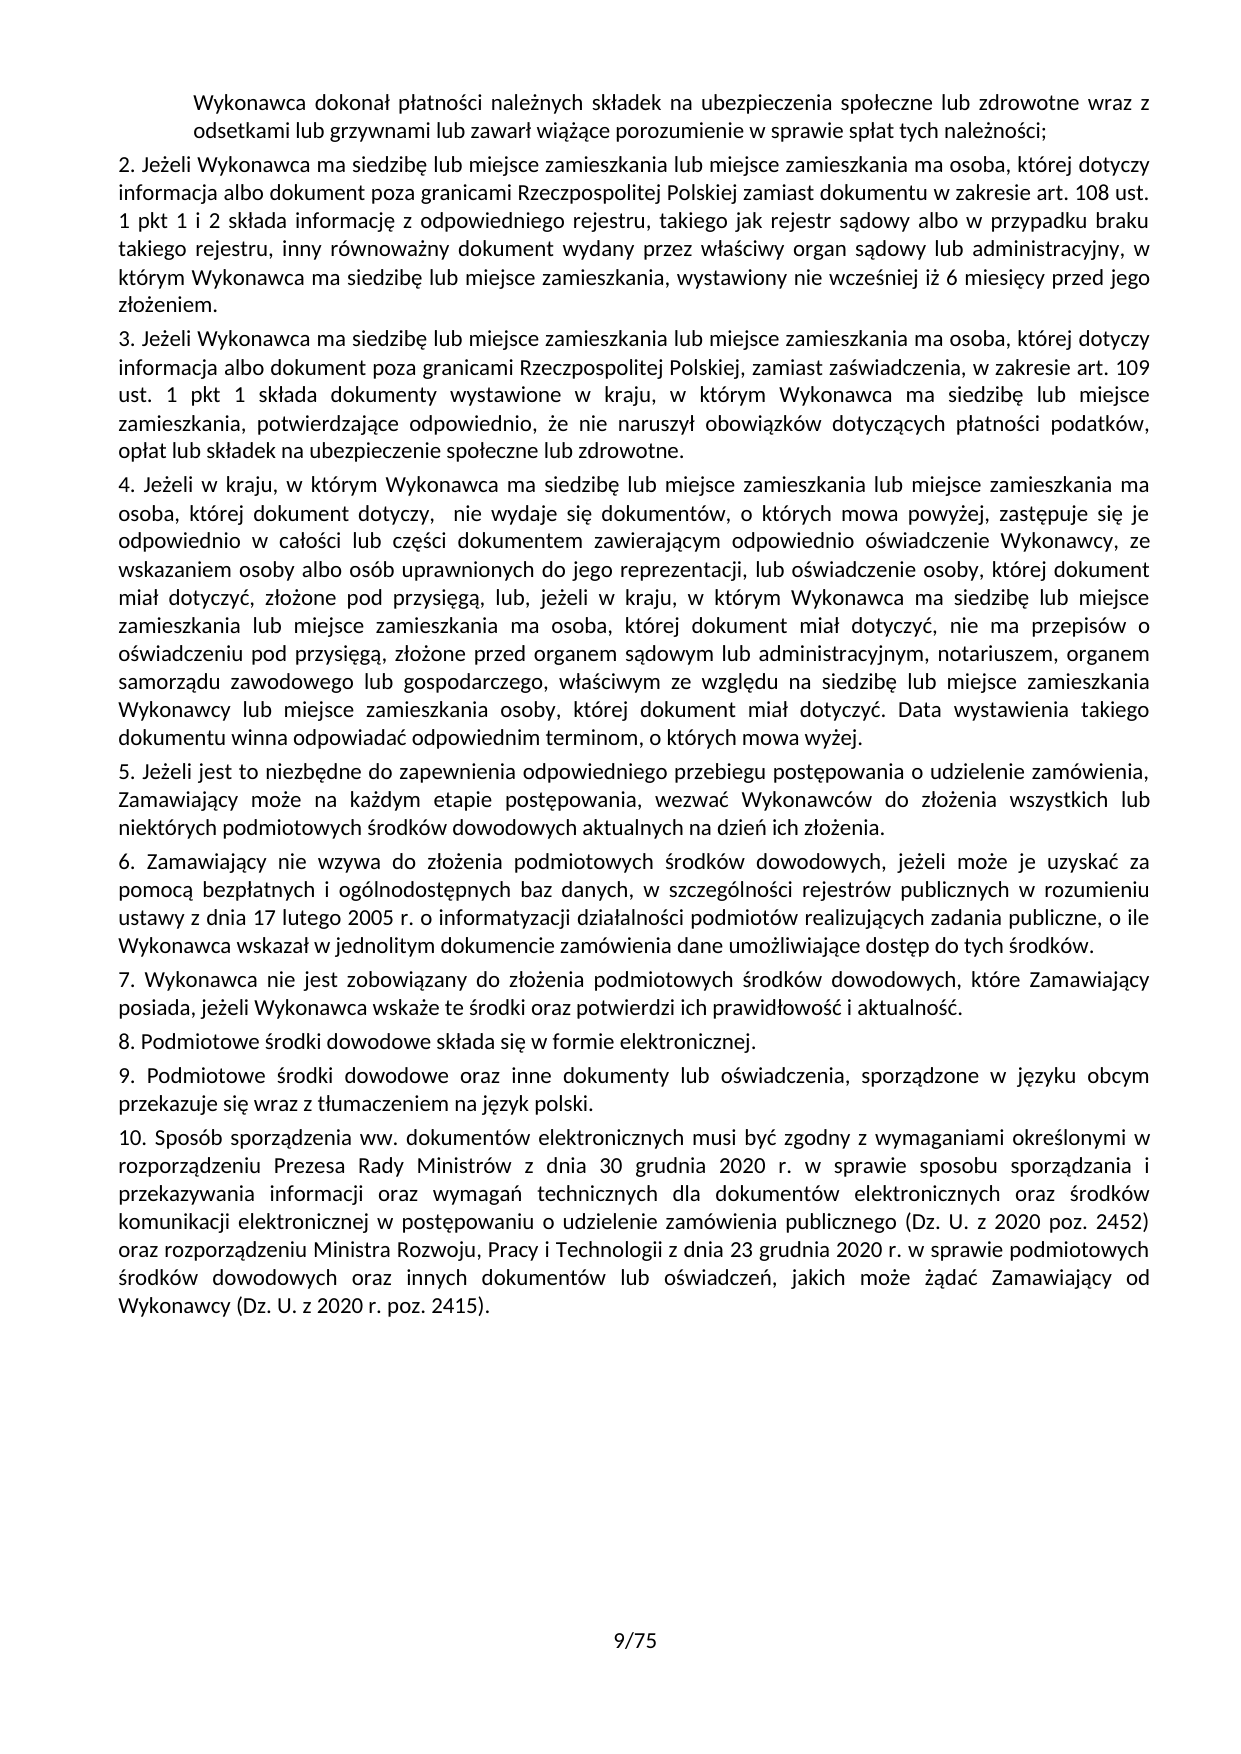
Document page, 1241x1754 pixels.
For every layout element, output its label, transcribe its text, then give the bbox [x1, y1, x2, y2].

text 4. Jeżeli w kraju, w którym Wykonawca ma siedzibę lub miejsce zamieszkania lub miejsce zamieszkania ma osoba, której dokument dotyczy, nie wydaje się dokumentów, o których mowa powyżej, zastępuje się je odpowiednio w całości lub części dokumentem zawierającym odpowiednio oświadczenie Wykonawcy, ze wskazaniem osoby albo osób uprawnionych do jego reprezentacji, lub oświadczenie osoby, której dokument miał dotyczyć, złożone pod przysięgą, lub, jeżeli w kraju, w którym Wykonawca ma siedzibę lub miejsce zamieszkania lub miejsce zamieszkania ma osoba, której dokument miał dotyczyć, nie ma przepisów o oświadczeniu pod przysięgą, złożone przed organem sądowym lub administracyjnym, notariuszem, organem samorządu zawodowego lub gospodarczego, właściwym ze względu na siedzibę lub miejsce zamieszkania Wykonawcy lub miejsce zamieszkania osoby, której dokument miał dotyczyć. Data wystawienia takiego dokumentu winna odpowiadać odpowiednim terminom, o których mowa wyżej. [118, 471, 1152, 751]
text 9. Podmiotowe środki dowodowe oraz inne dokumenty lub oświadczenia, sporządzone w języku obcym przekazuje się wraz z tłumaczeniem na język polski. [118, 1061, 1152, 1117]
text 2. Jeżeli Wykonawca ma siedzibę lub miejsce zamieszkania lub miejsce zamieszkania ma osoba, której dotyczy informacja albo dokument poza granicami Rzeczpospolitej Polskiej zamiast dokumentu w zakresie art. 108 ust. 1 pkt 1 i 2 składa informację z odpowiedniego rejestru, takiego jak rejestr sądowy albo w przypadku braku takiego rejestru, inny równoważny dokument wydany przez właściwy organ sądowy lub administracyjny, w którym Wykonawca ma siedzibę lub miejsce zamieszkania, wystawiony nie wcześniej iż 6 miesięcy przed jego złożeniem. [118, 151, 1152, 319]
text 7. Wykonawca nie jest zobowiązany do złożenia podmiotowych środków dowodowych, które Zamawiający posiada, jeżeli Wykonawca wskaże te środki oraz potwierdzi ich prawidłowość i aktualność. [118, 965, 1152, 1021]
text 5. Jeżeli jest to niezbędne do zapewnienia odpowiedniego przebiegu postępowania o udzielenie zamówienia, Zamawiający może na każdym etapie postępowania, wezwać Wykonawców do złożenia wszystkich lub niektórych podmiotowych środków dowodowych aktualnych na dzień ich złożenia. [118, 757, 1152, 841]
text 3. Jeżeli Wykonawca ma siedzibę lub miejsce zamieszkania lub miejsce zamieszkania ma osoba, której dotyczy informacja albo dokument poza granicami Rzeczpospolitej Polskiej, zamiast zaświadczenia, w zakresie art. 109 ust. 1 pkt 1 składa dokumenty wystawione w kraju, w którym Wykonawca ma siedzibę lub miejsce zamieszkania, potwierdzające odpowiednio, że nie naruszył obowiązków dotyczących płatności podatków, opłat lub składek na ubezpieczenie społeczne lub zdrowotne. [118, 324, 1152, 465]
text 8. Podmiotowe środki dowodowe składa się w formie elektronicznej. [118, 1027, 1152, 1055]
list Wykonawca dokonał płatności należnych składek na ubezpieczenia społeczne lub zdrowotne wraz z odsetkami lub grzywnami lub zawarł wiążące porozumienie w sprawie spłat tych należności; [156, 88, 1152, 144]
text 6. Zamawiający nie wzywa do złożenia podmiotowych środków dowodowych, jeżeli może je uzyskać za pomocą bezpłatnych i ogólnodostępnych baz danych, w szczególności rejestrów publicznych w rozumieniu ustawy z dnia 17 lutego 2005 r. o informatyzacji działalności podmiotów realizujących zadania publiczne, o ile Wykonawca wskazał w jednolitym dokumencie zamówienia dane umożliwiające dostęp do tych środków. [118, 847, 1152, 959]
text 10. Sposób sporządzenia ww. dokumentów elektronicznych musi być zgodny z wymaganiami określonymi w rozporządzeniu Prezesa Rady Ministrów z dnia 30 grudnia 2020 r. w sprawie sposobu sporządzania i przekazywania informacji oraz wymagań technicznych dla dokumentów elektronicznych oraz środków komunikacji elektronicznej w postępowaniu o udzielenie zamówienia publicznego (Dz. U. z 2020 poz. 2452) oraz rozporządzeniu Ministra Rozwoju, Pracy i Technologii z dnia 23 grudnia 2020 r. w sprawie podmiotowych środków dowodowych oraz innych dokumentów lub oświadczeń, jakich może żądać Zamawiający od Wykonawcy (Dz. U. z 2020 r. poz. 2415). [118, 1123, 1152, 1319]
